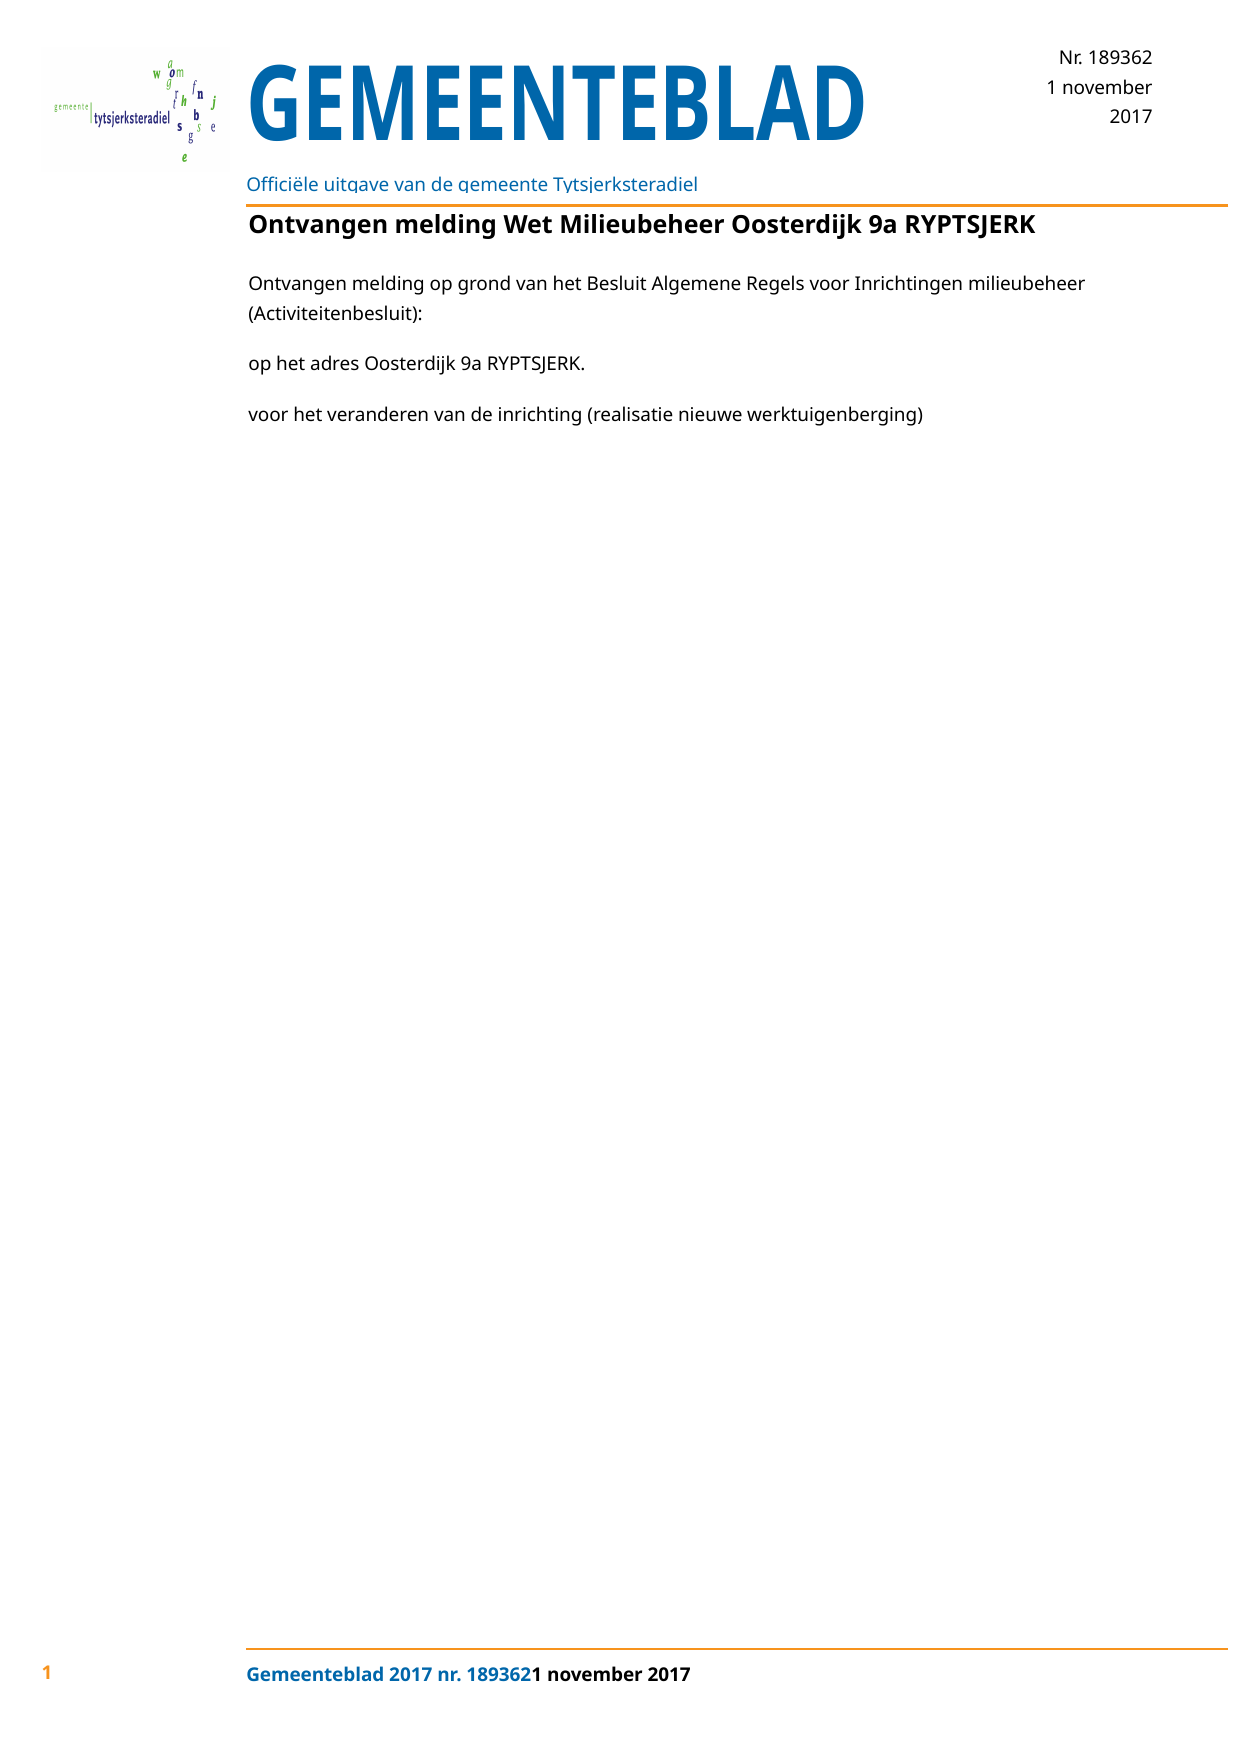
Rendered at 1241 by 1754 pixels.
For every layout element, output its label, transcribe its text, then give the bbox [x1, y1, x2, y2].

picture [41, 47, 231, 172]
text Ontvangen melding op grond van het Besluit Algemene Regels voor Inrichtingen milieubeheer (Activiteitenbesluit): [248, 270, 1152, 326]
text voor het veranderen van de inrichting (realisatie nieuwe werktuigenberging) [248, 401, 1152, 426]
text Ontvangen melding Wet Milieubeheer Oosterdijk 9a RYPTSJERK [248, 207, 1152, 241]
text op het adres Oosterdijk 9a RYPTSJERK. [248, 350, 1152, 376]
